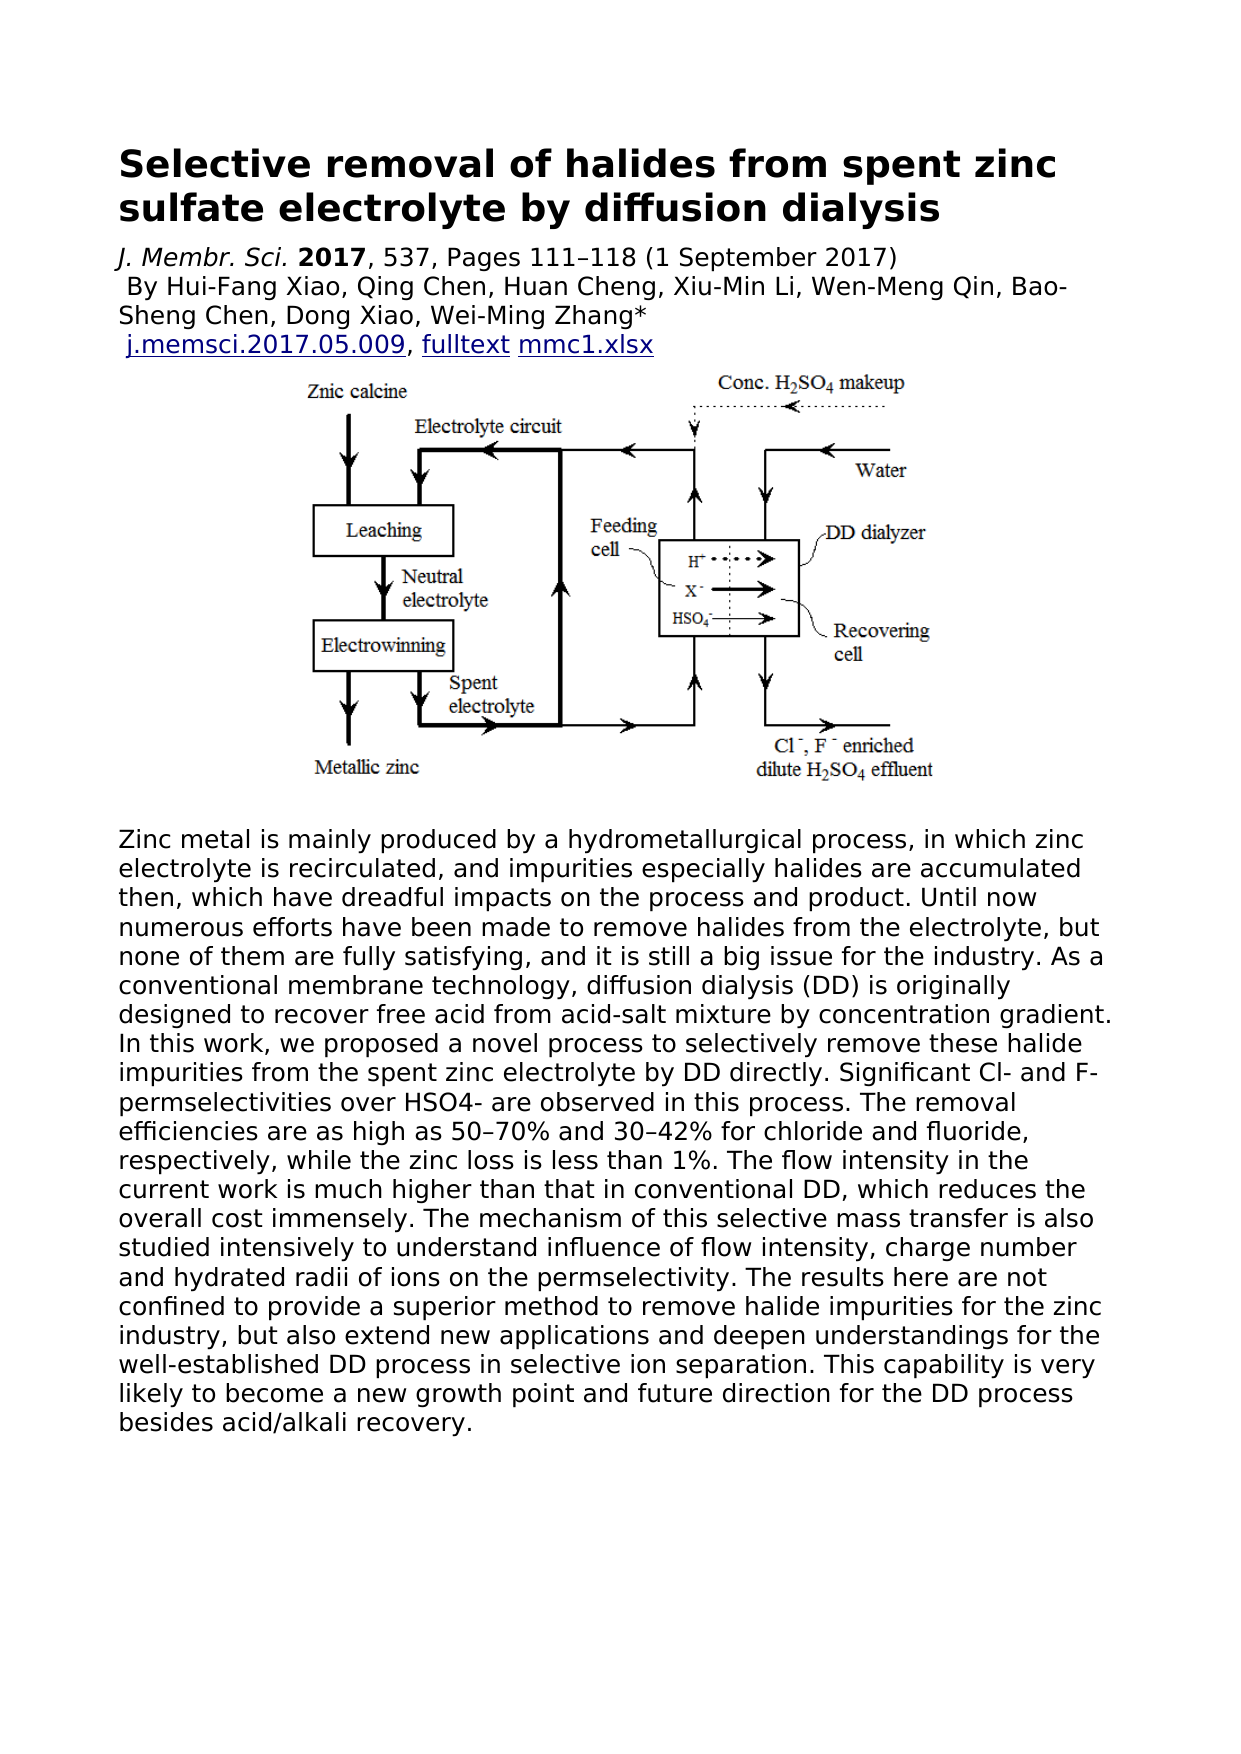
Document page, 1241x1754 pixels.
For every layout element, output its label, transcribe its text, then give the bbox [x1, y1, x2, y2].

text J. Membr. Sci. 2017, 537, Pages 111–118 (1 September 2017) By Hui-Fang Xiao, Qing Chen, Huan Cheng, Xiu-Min Li, Wen-Meng Qin, Bao-Sheng Chen, Dong Xiao, Wei-Ming Zhang* j.memsci.2017.05.009, fulltext mmc1.xlsx [118, 243, 1122, 359]
subtitle Selective removal of halides from spent zinc sulfate electrolyte by diffusion dialysis [118, 143, 1122, 230]
text Zinc metal is mainly produced by a hydrometallurgical process, in which zinc electrolyte is recirculated, and impurities especially halides are accumulated then, which have dreadful impacts on the process and product. Until now numerous efforts have been made to remove halides from the electrolyte, but none of them are fully satisfying, and it is still a big issue for the industry. As a conventional membrane technology, diffusion dialysis (DD) is originally designed to recover free acid from acid-salt mixture by concentration gradient. In this work, we proposed a novel process to selectively remove these halide impurities from the spent zinc electrolyte by DD directly. Significant Cl- and F- permselectivities over HSO4- are observed in this process. The removal efficiencies are as high as 50–70% and 30–42% for chloride and fluoride, respectively, while the zinc loss is less than 1%. The flow intensity in the current work is much higher than that in conventional DD, which reduces the overall cost immensely. The mechanism of this selective mass transfer is also studied intensively to understand influence of flow intensity, charge number and hydrated radii of ions on the permselectivity. The results here are not confined to provide a superior method to remove halide impurities for the zinc industry, but also extend new applications and deepen understandings for the well-established DD process in selective ion separation. This capability is very likely to become a new growth point and future direction for the DD process besides acid/alkali recovery. [118, 825, 1122, 1438]
picture [307, 372, 933, 784]
